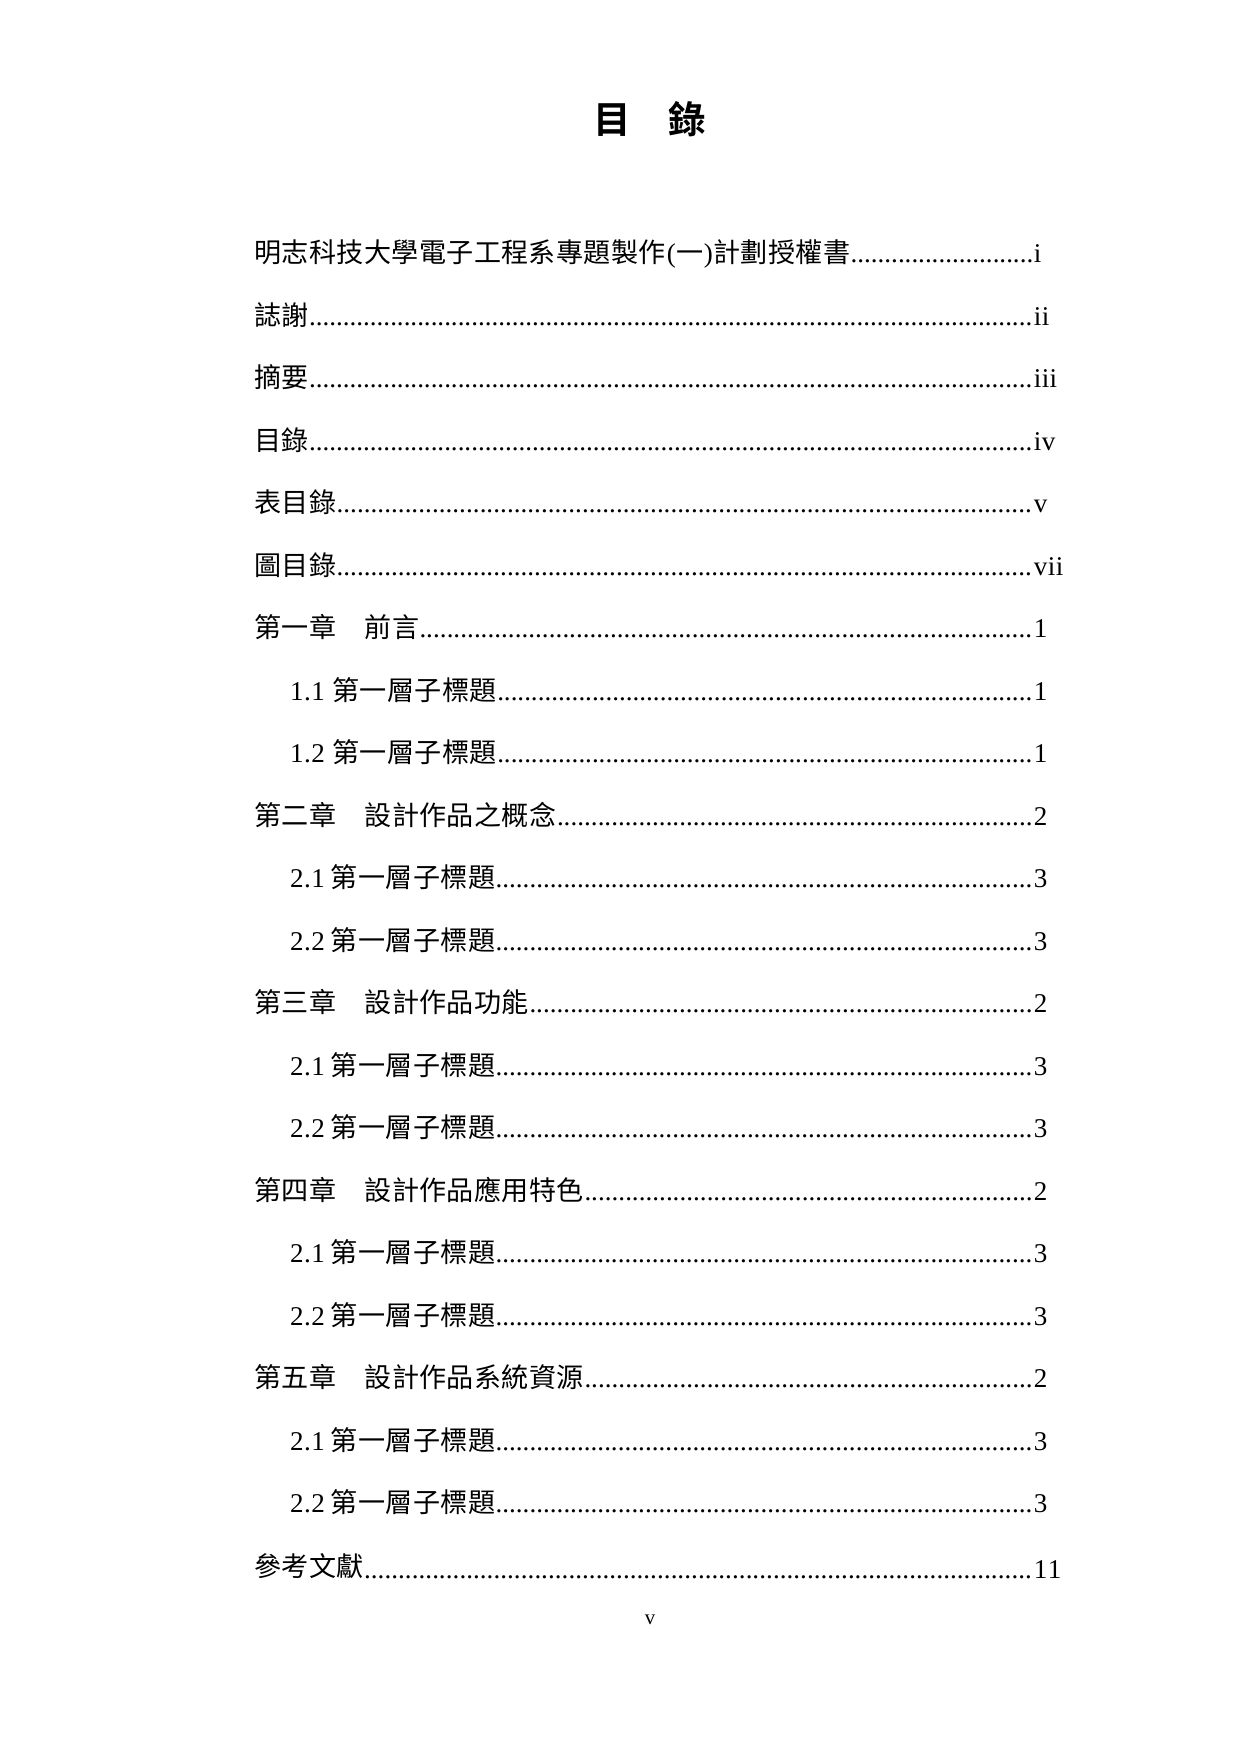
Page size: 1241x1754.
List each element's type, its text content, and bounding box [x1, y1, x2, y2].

text 1.2 第一層子標題 1 [207, 709, 1092, 771]
text 2.1第一層子標題 3 [207, 1396, 1092, 1459]
text 明志科技大學電子工程系專題製作(一)計劃授權書 i [207, 209, 1092, 271]
text 2.1第一層子標題 3 [207, 834, 1092, 896]
text 2.2第一層子標題 3 [207, 1459, 1092, 1521]
text 2.1第一層子標題 3 [207, 1209, 1092, 1271]
text 摘要 iii [207, 334, 1092, 396]
text 第四章 設計作品應用特色 2 [207, 1146, 1092, 1209]
text 參考文獻 11 [207, 1521, 1092, 1584]
text 2.2第一層子標題 3 [207, 896, 1092, 959]
text 第一章 前言 1 [207, 584, 1092, 646]
text 目錄 iv [207, 396, 1092, 459]
text 表目錄 v [207, 459, 1092, 521]
text 第三章 設計作品功能 2 [207, 959, 1092, 1021]
text 2.2第一層子標題 3 [207, 1271, 1092, 1334]
text 第五章 設計作品系統資源 2 [207, 1334, 1092, 1396]
text 2.2第一層子標題 3 [207, 1084, 1092, 1146]
text 第二章 設計作品之概念 2 [207, 771, 1092, 834]
text 圖目錄 vii [207, 521, 1092, 584]
text 目 錄 [207, 90, 1092, 144]
text 1.1 第一層子標題 1 [207, 646, 1092, 709]
text 誌謝 ii [207, 271, 1092, 334]
text 2.1第一層子標題 3 [207, 1021, 1092, 1084]
